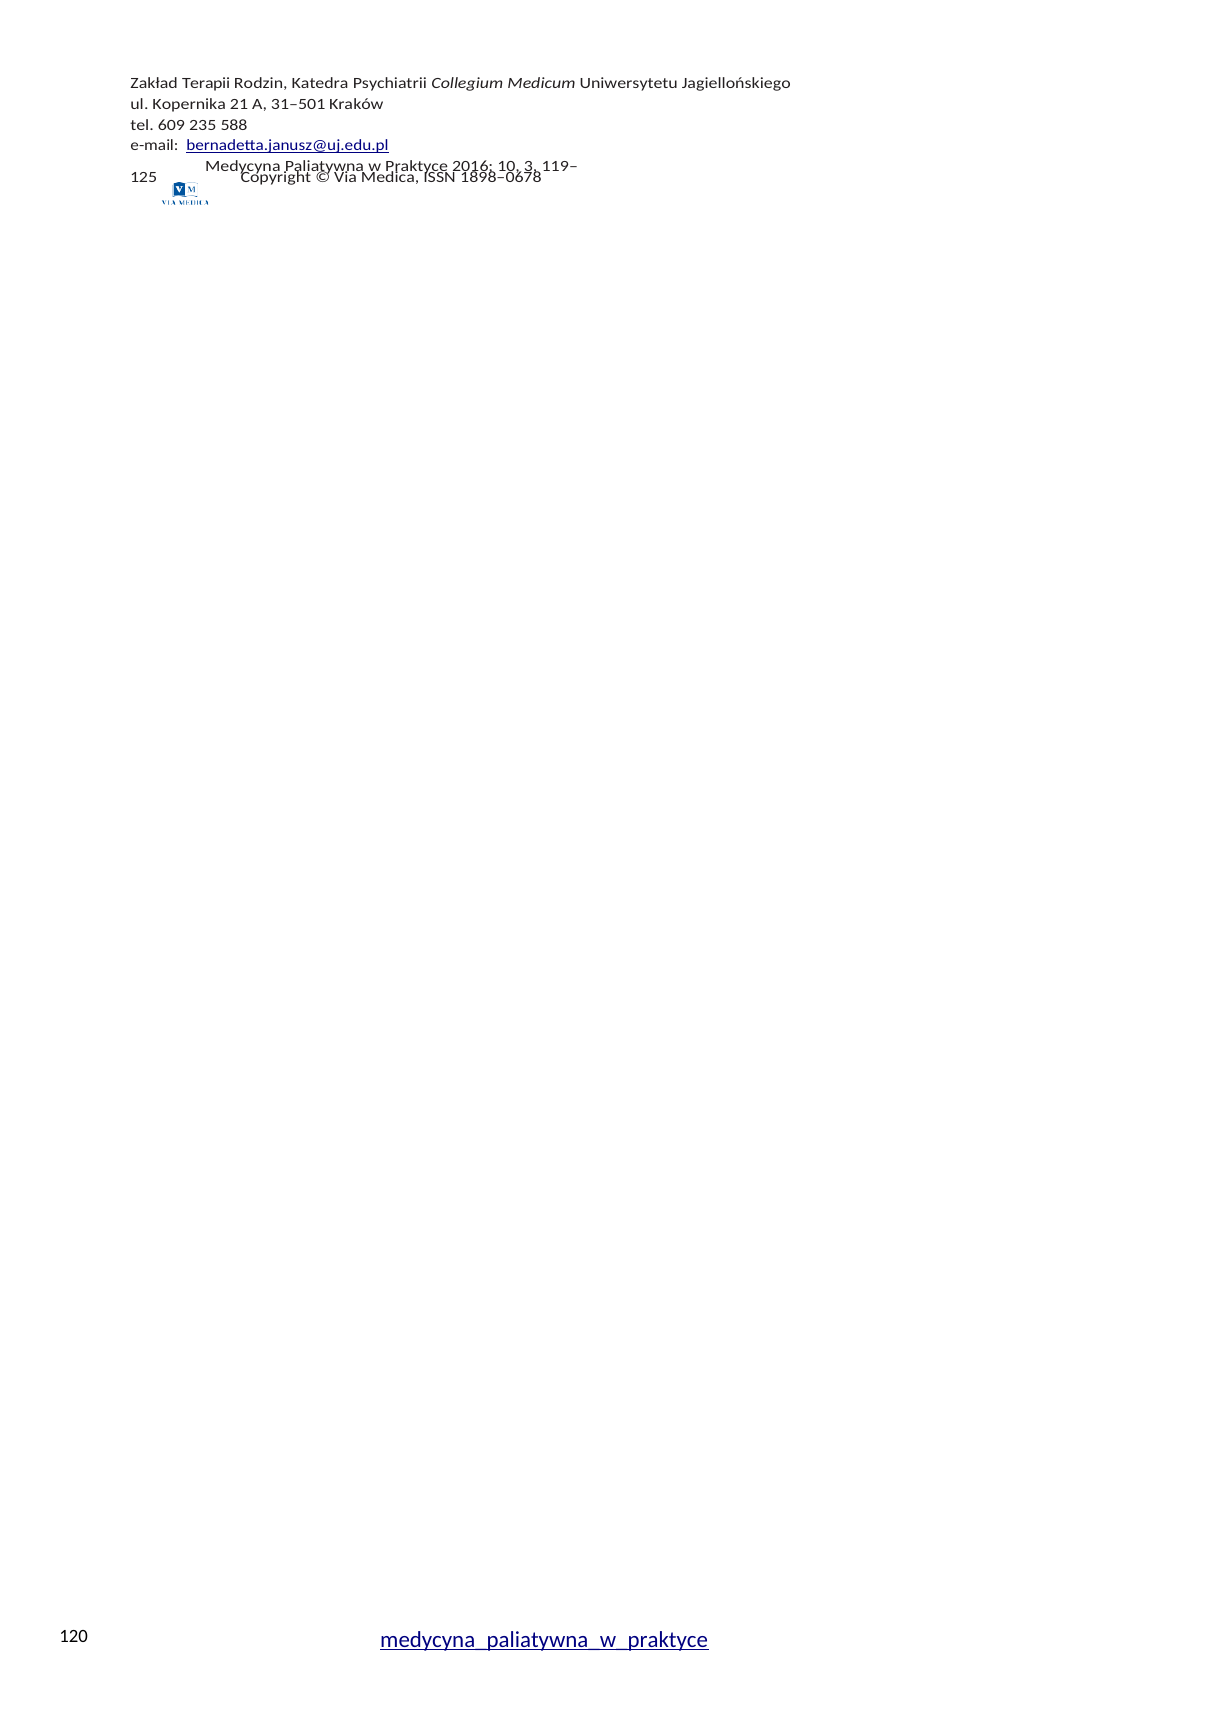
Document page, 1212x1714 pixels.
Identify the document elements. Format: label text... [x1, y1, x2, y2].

text Medycyna Paliatywna w Praktyce 2016; 10, 3, 119–125 Copyright © Via Medica, ISSN 1898–0678 [130, 161, 604, 204]
text Zakład Terapii Rodzin, Katedra Psychiatrii Collegium Medicum Uniwersytetu Jagiellońskiego ul. Kopernika 21 A, 31–501 Kraków [130, 74, 794, 113]
text e-mail: bernadetta.janusz@uj.edu.pl [130, 136, 1163, 154]
text tel. 609 235 588 [130, 115, 1163, 134]
